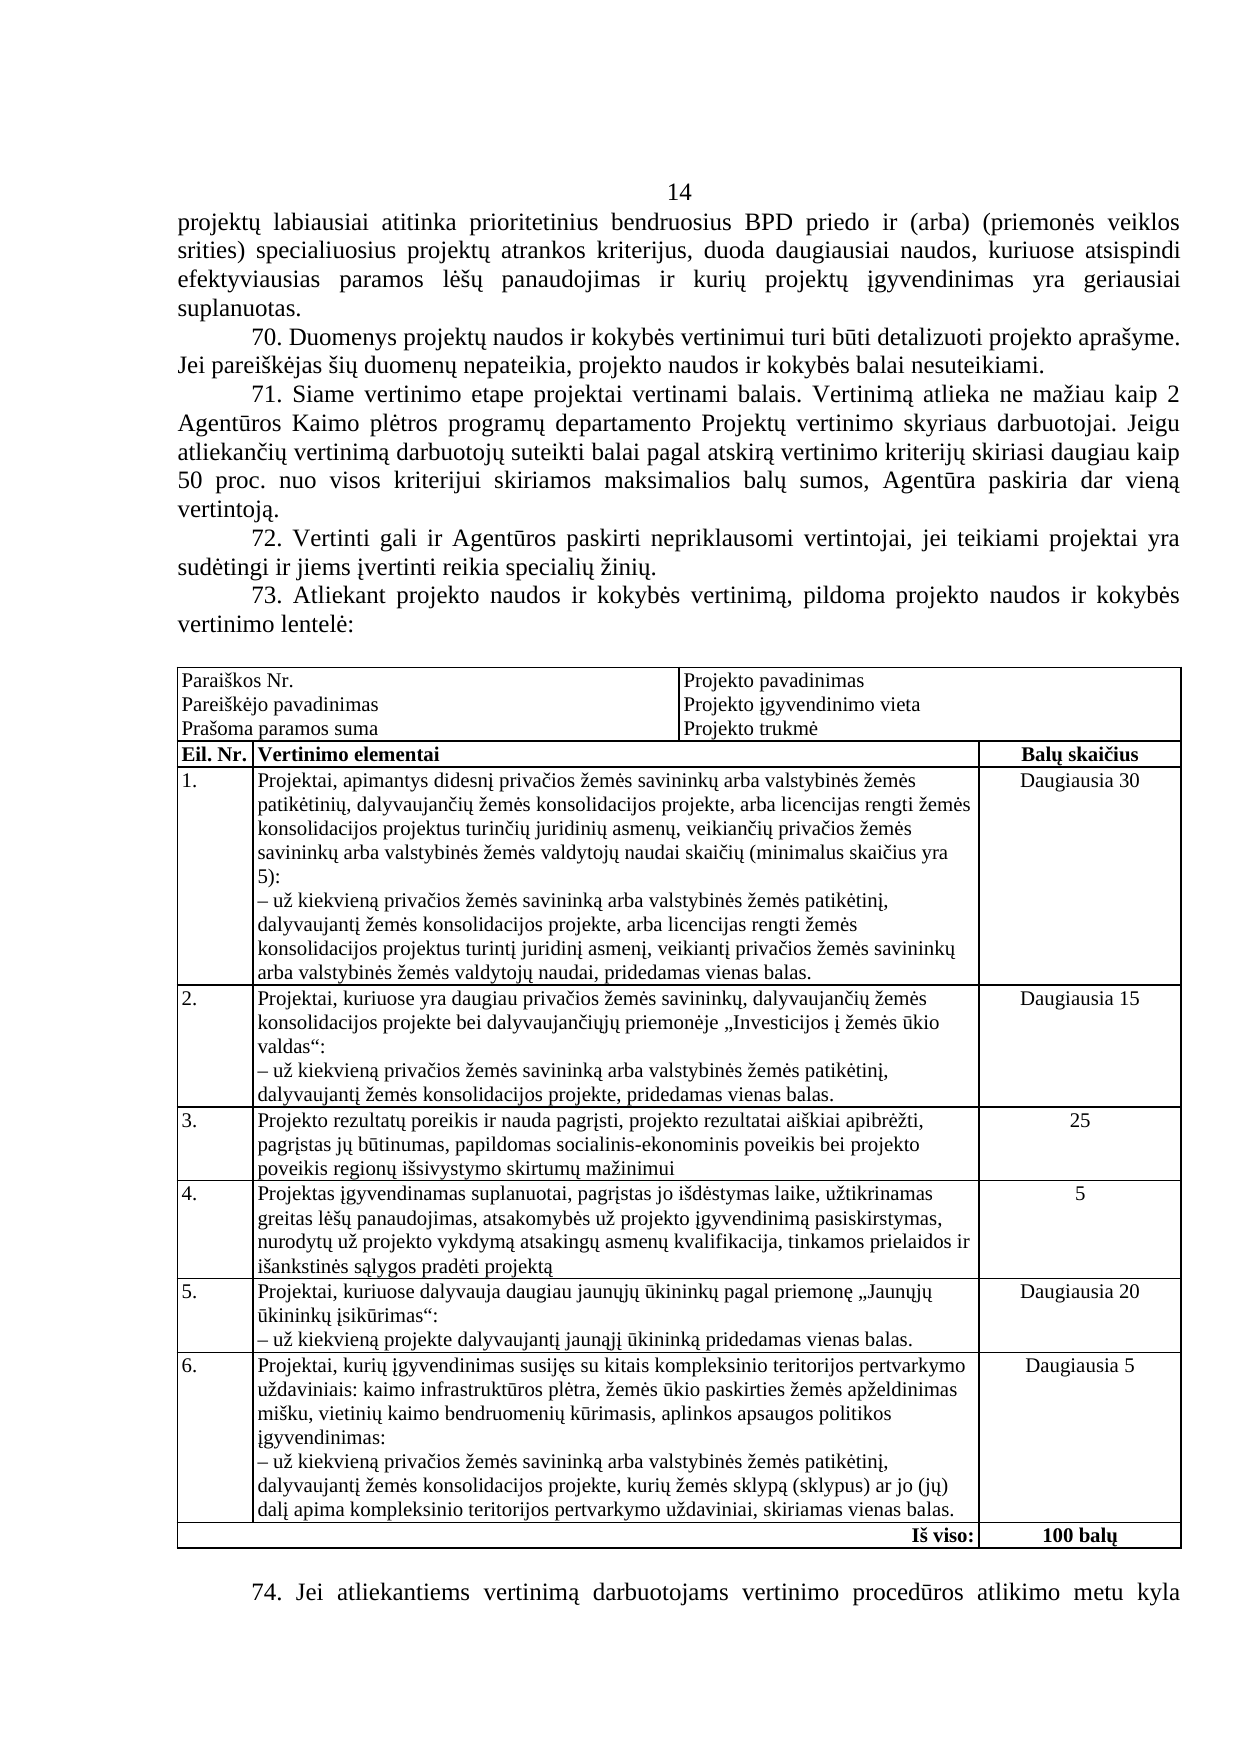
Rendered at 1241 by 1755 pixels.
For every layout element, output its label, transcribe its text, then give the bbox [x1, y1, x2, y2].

table_cell Projektas įgyvendinamas suplanuotai, pagrįstas jo išdėstymas laike, užtikrinamas greitas lėšų panaudojimas, atsakomybės už projekto įgyvendinimą pasiskirstymas, nurodytų už projekto vykdymą atsakingų asmenų kvalifikacija, tinkamos prielaidos ir išankstinės sąlygos pradėti projektą [254, 1181, 978, 1278]
table_cell 5. [178, 1279, 252, 1351]
table_cell Projektai, apimantys didesnį privačios žemės savininkų arba valstybinės žemės patikėtinių, dalyvaujančių žemės konsolidacijos projekte, arba licencijas rengti žemės konsolidacijos projektus turinčių juridinių asmenų, veikiančių privačios žemės savininkų arba valstybinės žemės valdytojų naudai skaičių (minimalus skaičius yra 5): – už kiekvieną privačios žemės savininką arba valstybinės žemės patikėtinį, dalyvaujantį žemės konsolidacijos projekte, arba licencijas rengti žemės konsolidacijos projektus turintį juridinį asmenį, veikiantį privačios žemės savininkų arba valstybinės žemės valdytojų naudai, pridedamas vienas balas. [254, 768, 978, 984]
table_cell Iš viso: [178, 1523, 978, 1547]
table_cell Eil. Nr. [178, 742, 252, 766]
table_cell 6. [178, 1353, 252, 1521]
table_cell Daugiausia 15 [980, 986, 1180, 1106]
table_header Projekto pavadinimas Projekto įgyvendinimo vieta Projekto trukmė [680, 668, 1180, 740]
text projektų labiausiai atitinka prioritetinius bendruosius BPD priedo ir (arba) (priemonės veiklos srities) specialiuosius projektų atrankos kriterijus, duoda daugiausiai naudos, kuriuose atsispindi efektyviausias paramos lėšų panaudojimas ir kurių projektų įgyvendinimas yra geriausiai suplanuotas. [177, 207, 1181, 322]
text 74. Jei atliekantiems vertinimą darbuotojams vertinimo procedūros atlikimo metu kyla [177, 1577, 1181, 1606]
table_cell Projektai, kurių įgyvendinimas susijęs su kitais kompleksinio teritorijos pertvarkymo uždaviniais: kaimo infrastruktūros plėtra, žemės ūkio paskirties žemės apželdinimas mišku, vietinių kaimo bendruomenių kūrimasis, aplinkos apsaugos politikos įgyvendinimas: – už kiekvieną privačios žemės savininką arba valstybinės žemės patikėtinį, dalyvaujantį žemės konsolidacijos projekte, kurių žemės sklypą (sklypus) ar jo (jų) dalį apima kompleksinio teritorijos pertvarkymo uždaviniai, skiriamas vienas balas. [254, 1353, 978, 1521]
table_cell 100 balų [980, 1523, 1180, 1547]
table_cell Balų skaičius [980, 742, 1180, 766]
table_cell Projekto rezultatų poreikis ir nauda pagrįsti, projekto rezultatai aiškiai apibrėžti, pagrįstas jų būtinumas, papildomas socialinis-ekonominis poveikis bei projekto poveikis regionų išsivystymo skirtumų mažinimui [254, 1108, 978, 1180]
table_cell Projektai, kuriuose yra daugiau privačios žemės savininkų, dalyvaujančių žemės konsolidacijos projekte bei dalyvaujančiųjų priemonėje „Investicijos į žemės ūkio valdas“: – už kiekvieną privačios žemės savininką arba valstybinės žemės patikėtinį, dalyvaujantį žemės konsolidacijos projekte, pridedamas vienas balas. [254, 986, 978, 1106]
table_cell 1. [178, 768, 252, 984]
text 70. Duomenys projektų naudos ir kokybės vertinimui turi būti detalizuoti projekto aprašyme. Jei pareiškėjas šių duomenų nepateikia, projekto naudos ir kokybės balai nesuteikiami. [177, 322, 1181, 379]
table_cell Vertinimo elementai [254, 742, 978, 766]
table_cell Daugiausia 5 [980, 1353, 1180, 1521]
text 71. Siame vertinimo etape projektai vertinami balais. Vertinimą atlieka ne mažiau kaip 2 Agentūros Kaimo plėtros programų departamento Projektų vertinimo skyriaus darbuotojai. Jeigu atliekančių vertinimą darbuotojų suteikti balai pagal atskirą vertinimo kriterijų skiriasi daugiau kaip 50 proc. nuo visos kriterijui skiriamos maksimalios balų sumos, Agentūra paskiria dar vieną vertintoją. [177, 379, 1181, 523]
table_cell 5 [980, 1181, 1180, 1278]
table_cell 25 [980, 1108, 1180, 1180]
table_cell Daugiausia 30 [980, 768, 1180, 984]
table_cell Projektai, kuriuose dalyvauja daugiau jaunųjų ūkininkų pagal priemonę „Jaunųjų ūkininkų įsikūrimas“: – už kiekvieną projekte dalyvaujantį jaunąjį ūkininką pridedamas vienas balas. [254, 1279, 978, 1351]
table_header Paraiškos Nr. Pareiškėjo pavadinimas Prašoma paramos suma [178, 668, 678, 740]
table_cell Daugiausia 20 [980, 1279, 1180, 1351]
table_cell 2. [178, 986, 252, 1106]
text 72. Vertinti gali ir Agentūros paskirti nepriklausomi vertintojai, jei teikiami projektai yra sudėtingi ir jiems įvertinti reikia specialių žinių. [177, 523, 1181, 580]
text 73. Atliekant projekto naudos ir kokybės vertinimą, pildoma projekto naudos ir kokybės vertinimo lentelė: [177, 580, 1181, 638]
table_cell 4. [178, 1181, 252, 1278]
table_cell 3. [178, 1108, 252, 1180]
